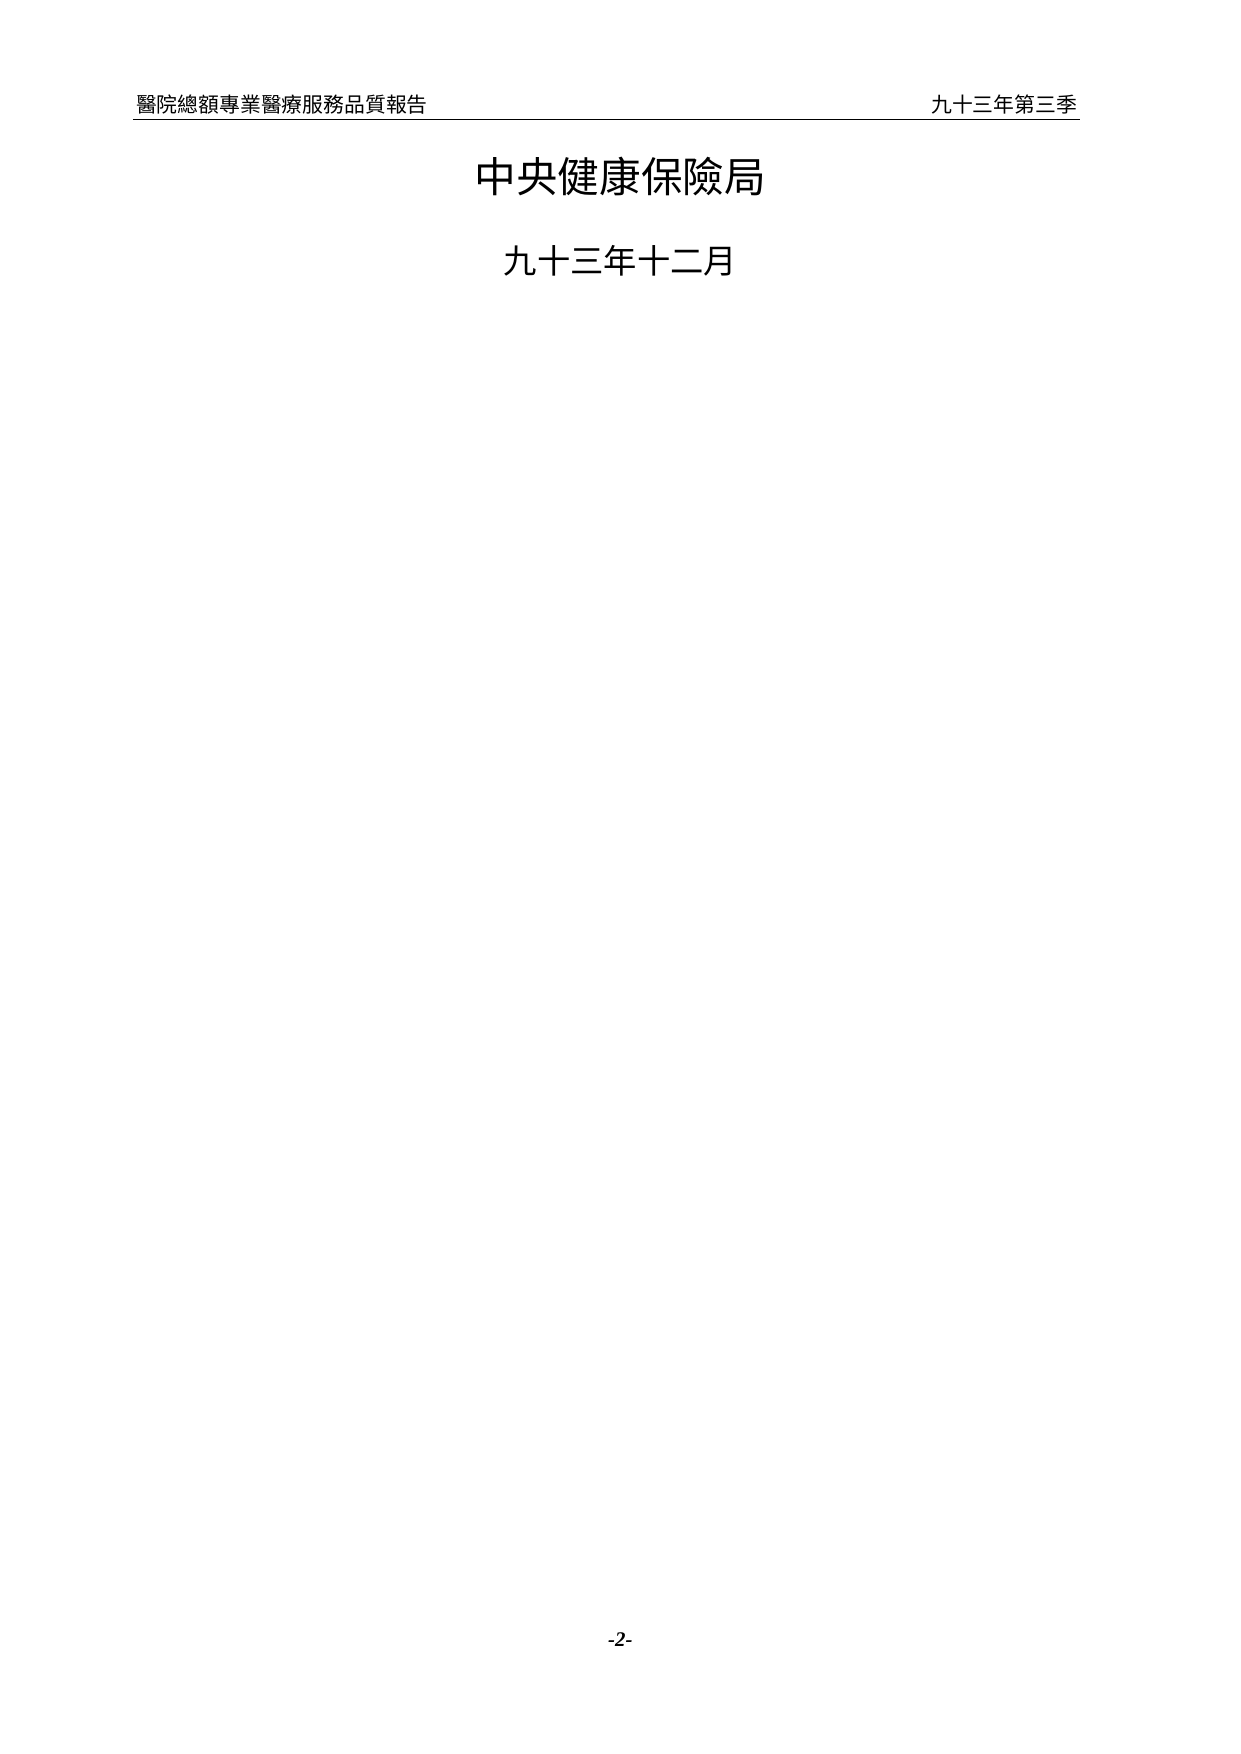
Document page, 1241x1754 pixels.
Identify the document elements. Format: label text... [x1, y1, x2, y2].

text 九十三年十二月 [136, 234, 1104, 283]
text 中央健康保險局 [136, 144, 1104, 204]
